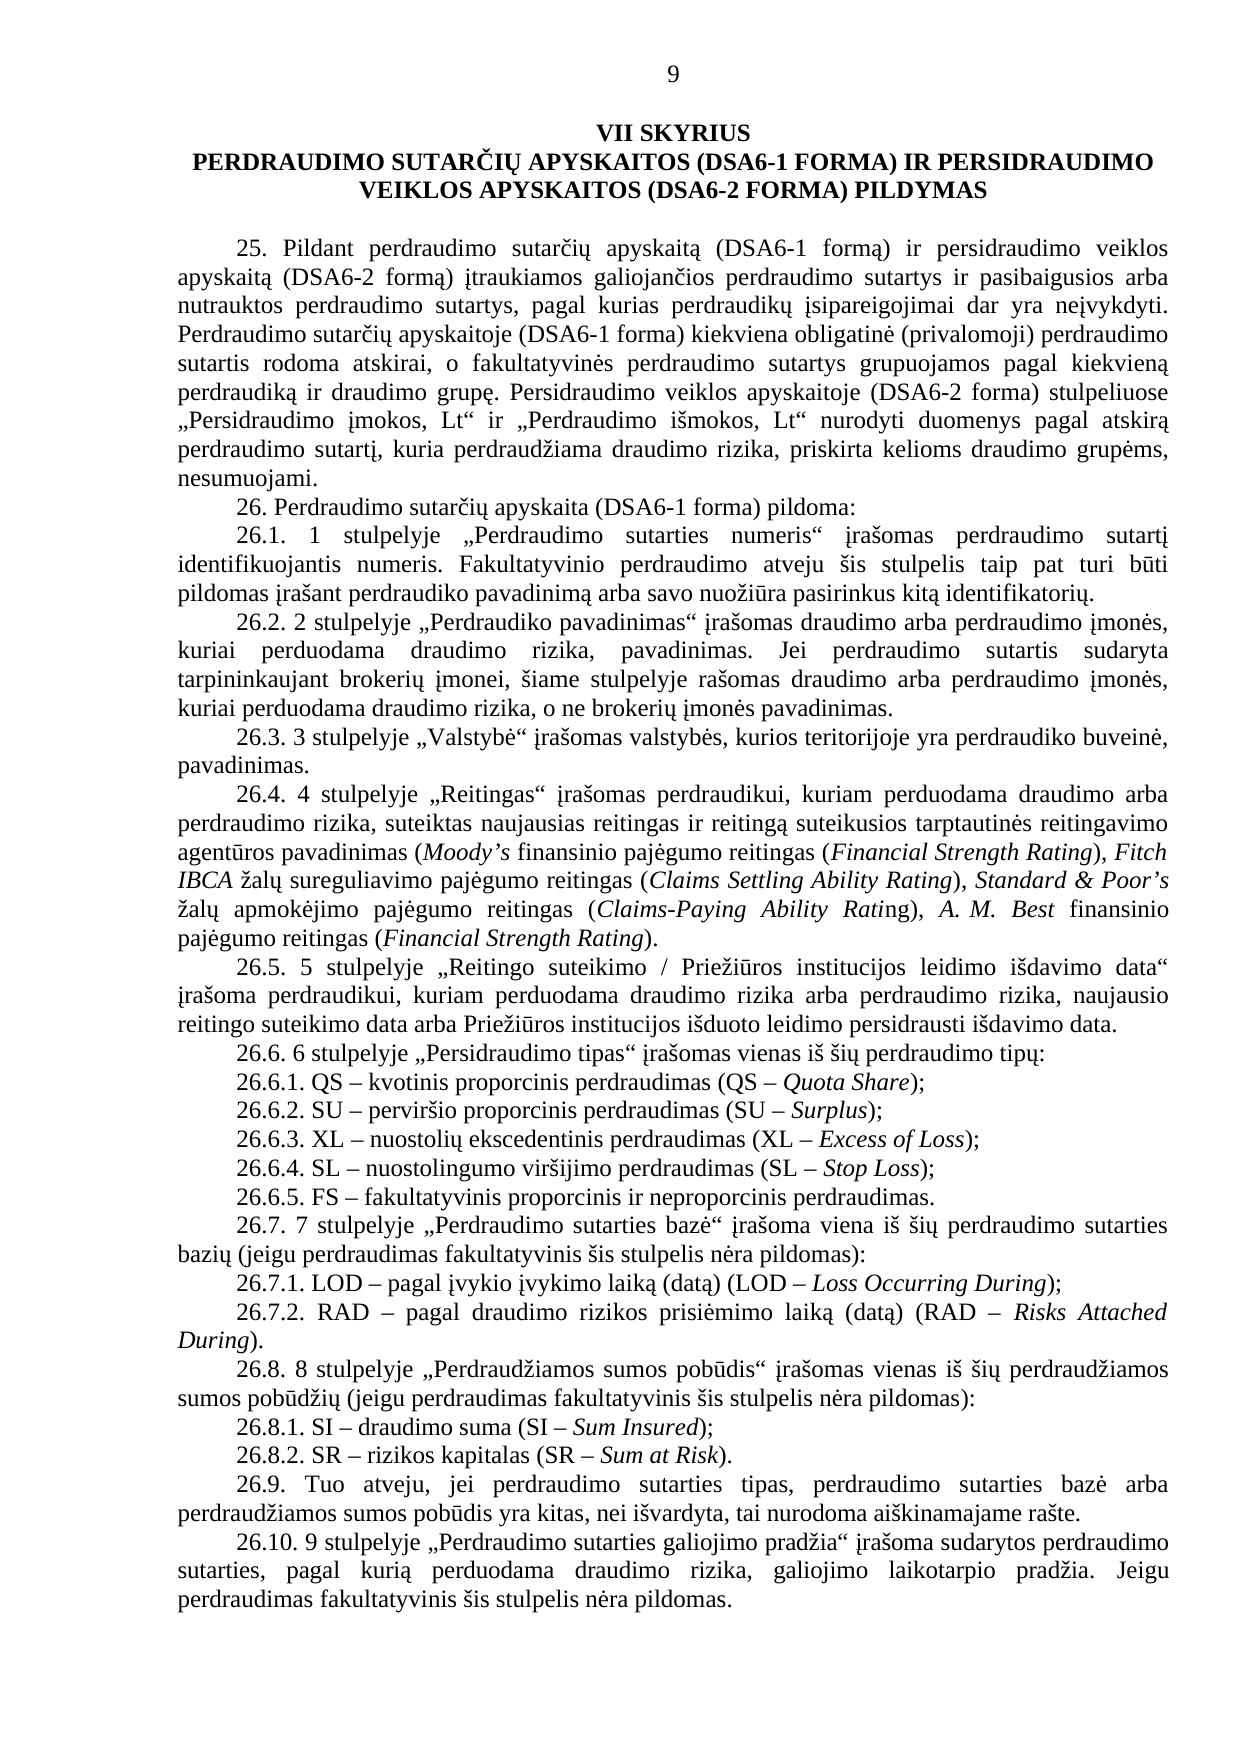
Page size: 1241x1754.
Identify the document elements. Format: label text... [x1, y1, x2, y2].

text 26.6.3. XL – nuostolių ekscedentinis perdraudimas (XL – Excess of Loss); [177, 1124, 1169, 1153]
text 26.6.4. SL – nuostolingumo viršijimo perdraudimas (SL – Stop Loss); [177, 1153, 1169, 1182]
text 26.6.5. FS – fakultatyvinis proporcinis ir neproporcinis perdraudimas. [177, 1182, 1169, 1211]
text 26.10. 9 stulpelyje „Perdraudimo sutarties galiojimo pradžia“ įrašoma sudarytos perdraudimo sutarties, pagal kurią perduodama draudimo rizika, galiojimo laikotarpio pradžia. Jeigu perdraudimas fakultatyvinis šis stulpelis nėra pildomas. [177, 1527, 1169, 1613]
text VII skyrius [177, 118, 1169, 147]
text 26.4. 4 stulpelyje „Reitingas“ įrašomas perdraudikui, kuriam perduodama draudimo arba perdraudimo rizika, suteiktas naujausias reitingas ir reitingą suteikusios tarptautinės reitingavimo agentūros pavadinimas (Moody’s finansinio pajėgumo reitingas (Financial Strength Rating), Fitch IBCA žalų sureguliavimo pajėgumo reitingas (Claims Settling Ability Rating), Standard & Poor’s žalų apmokėjimo pajėgumo reitingas (Claims-Paying Ability Rating), A. M. Best finansinio pajėgumo reitingas (Financial Strength Rating). [177, 779, 1169, 952]
text 26.5. 5 stulpelyje „Reitingo suteikimo / Priežiūros institucijos leidimo išdavimo data“ įrašoma perdraudikui, kuriam perduodama draudimo rizika arba perdraudimo rizika, naujausio reitingo suteikimo data arba Priežiūros institucijos išduoto leidimo persidrausti išdavimo data. [177, 952, 1169, 1038]
text 26.1. 1 stulpelyje „Perdraudimo sutarties numeris“ įrašomas perdraudimo sutartį identifikuojantis numeris. Fakultatyvinio perdraudimo atveju šis stulpelis taip pat turi būti pildomas įrašant perdraudiko pavadinimą arba savo nuožiūra pasirinkus kitą identifikatorių. [177, 521, 1169, 607]
text 26.9. Tuo atveju, jei perdraudimo sutarties tipas, perdraudimo sutarties bazė arba perdraudžiamos sumos pobūdis yra kitas, nei išvardyta, tai nurodoma aiškinamajame rašte. [177, 1469, 1169, 1527]
text 26.7.2. RAD – pagal draudimo rizikos prisiėmimo laiką (datą) (RAD – Risks Attached During). [177, 1297, 1169, 1354]
text 26.7.1. LOD – pagal įvykio įvykimo laiką (datą) (LOD – Loss Occurring During); [177, 1268, 1169, 1297]
text PERDRAUDIMO SUTARČIŲ APYSKAITOS (DSA6-1 forma) IR Persidraudimo veiklos apyskaitos (DSA6-2 FORMA) PILDYMAS [177, 147, 1169, 204]
text 25. Pildant perdraudimo sutarčių apyskaitą (DSA6-1 formą) ir persidraudimo veiklos apyskaitą (DSA6-2 formą) įtraukiamos galiojančios perdraudimo sutartys ir pasibaigusios arba nutrauktos perdraudimo sutartys, pagal kurias perdraudikų įsipareigojimai dar yra neįvykdyti. Perdraudimo sutarčių apyskaitoje (DSA6-1 forma) kiekviena obligatinė (privalomoji) perdraudimo sutartis rodoma atskirai, o fakultatyvinės perdraudimo sutartys grupuojamos pagal kiekvieną perdraudiką ir draudimo grupę. Persidraudimo veiklos apyskaitoje (DSA6-2 forma) stulpeliuose „Persidraudimo įmokos, Lt“ ir „Perdraudimo išmokos, Lt“ nurodyti duomenys pagal atskirą perdraudimo sutartį, kuria perdraudžiama draudimo rizika, priskirta kelioms draudimo grupėms, nesumuojami. [177, 233, 1169, 492]
text 26.6.2. SU – perviršio proporcinis perdraudimas (SU – Surplus); [177, 1096, 1169, 1124]
text 26.7. 7 stulpelyje „Perdraudimo sutarties bazė“ įrašoma viena iš šių perdraudimo sutarties bazių (jeigu perdraudimas fakultatyvinis šis stulpelis nėra pildomas): [177, 1211, 1169, 1268]
text 26.6.1. QS – kvotinis proporcinis perdraudimas (QS – Quota Share); [177, 1067, 1169, 1096]
text 26.2. 2 stulpelyje „Perdraudiko pavadinimas“ įrašomas draudimo arba perdraudimo įmonės, kuriai perduodama draudimo rizika, pavadinimas. Jei perdraudimo sutartis sudaryta tarpininkaujant brokerių įmonei, šiame stulpelyje rašomas draudimo arba perdraudimo įmonės, kuriai perduodama draudimo rizika, o ne brokerių įmonės pavadinimas. [177, 607, 1169, 722]
text 26.6. 6 stulpelyje „Persidraudimo tipas“ įrašomas vienas iš šių perdraudimo tipų: [177, 1038, 1169, 1067]
text 26.8.2. SR – rizikos kapitalas (SR – Sum at Risk). [177, 1441, 1169, 1469]
text 26.8.1. SI – draudimo suma (SI – Sum Insured); [177, 1412, 1169, 1441]
text 26.8. 8 stulpelyje „Perdraudžiamos sumos pobūdis“ įrašomas vienas iš šių perdraudžiamos sumos pobūdžių (jeigu perdraudimas fakultatyvinis šis stulpelis nėra pildomas): [177, 1354, 1169, 1412]
text 26. Perdraudimo sutarčių apyskaita (DSA6-1 forma) pildoma: [177, 492, 1169, 521]
text 26.3. 3 stulpelyje „Valstybė“ įrašomas valstybės, kurios teritorijoje yra perdraudiko buveinė, pavadinimas. [177, 722, 1169, 779]
